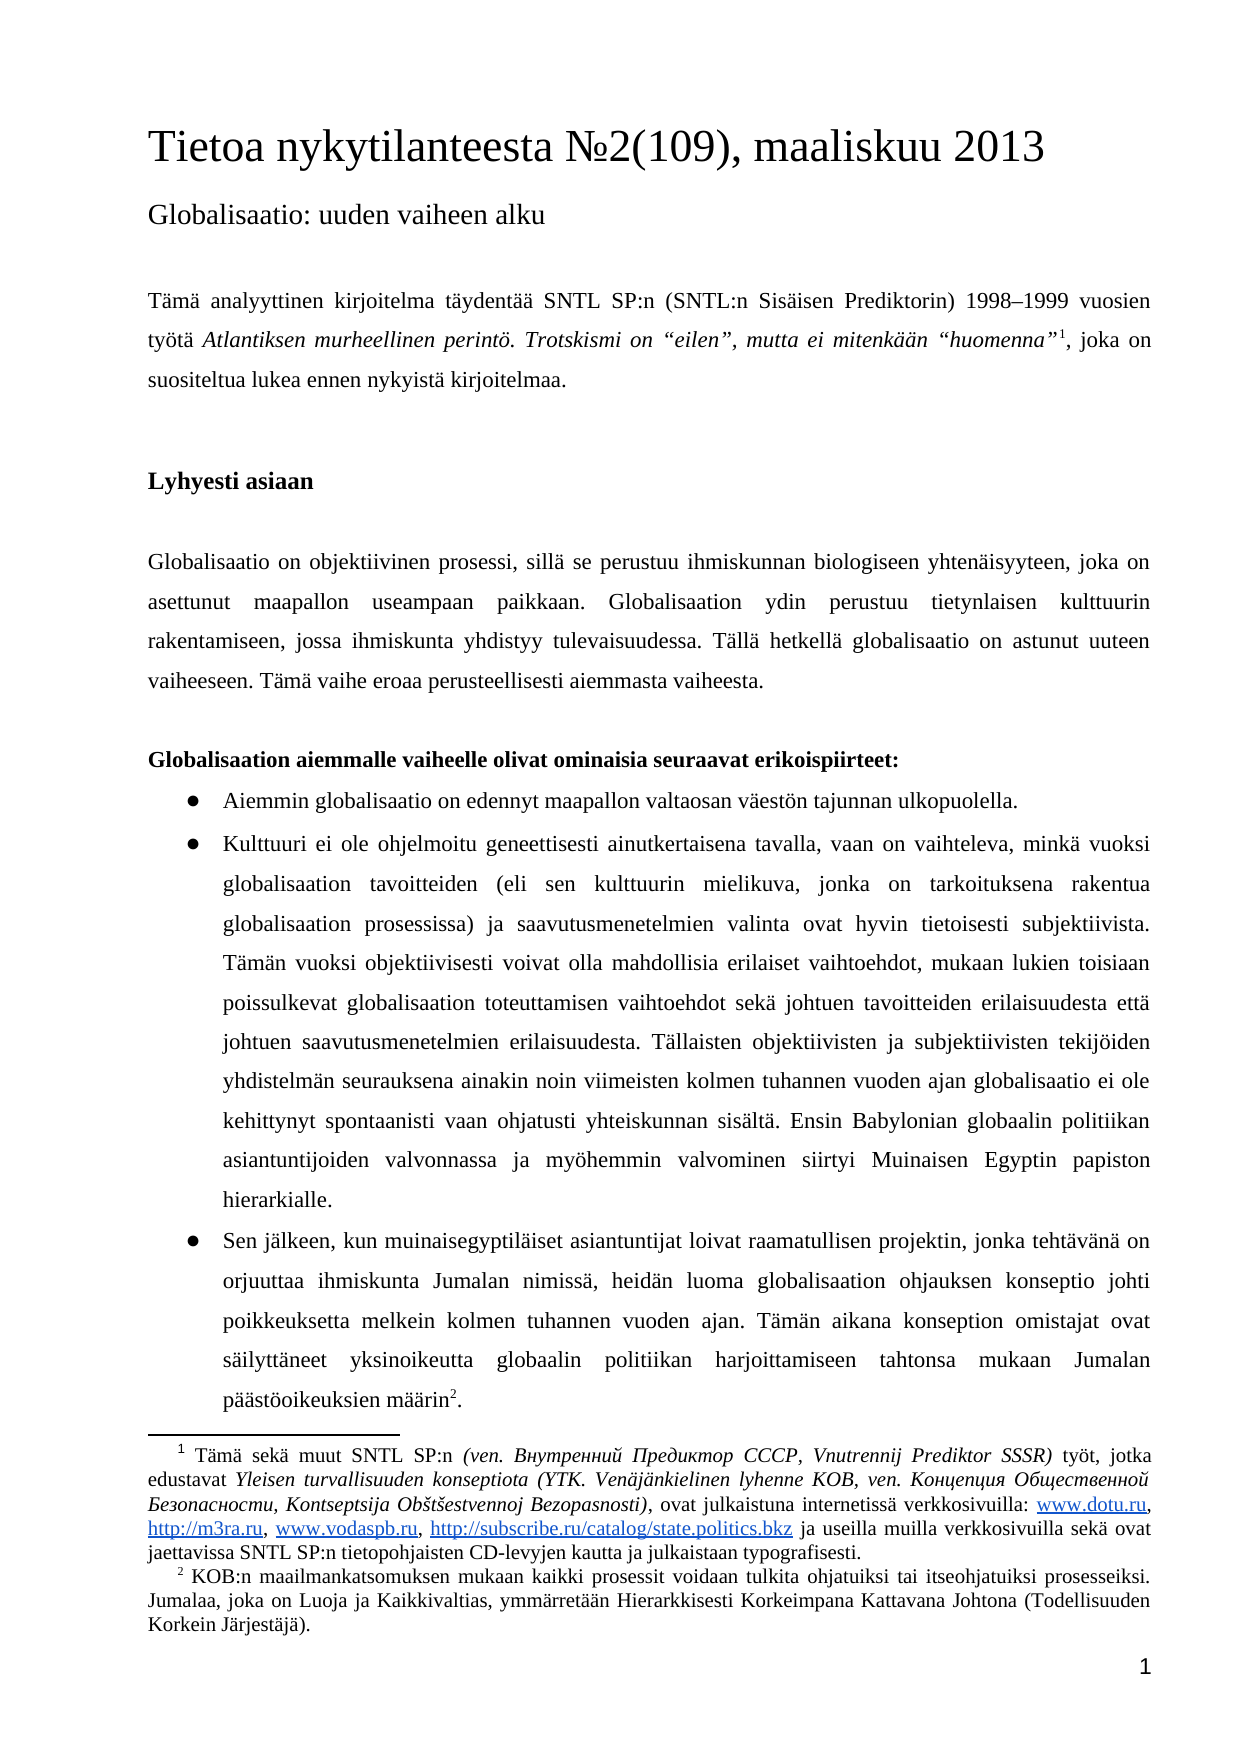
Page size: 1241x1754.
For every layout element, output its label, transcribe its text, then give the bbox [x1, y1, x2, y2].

list Aiemmin globalisaatio on edennyt maapallon valtaosan väestön tajunnan ulkopuolella. [185, 785, 1152, 814]
text Globalisaatio on objektiivinen prosessi, sillä se perustuu ihmiskunnan biologiseen yhtenäisyyteen, joka on asettunut maapallon useampaan paikkaan. Globalisaation ydin perustuu tietynlaisen kulttuurin rakentamiseen, jossa ihmiskunta yhdistyy tulevaisuudessa. Tällä hetkellä globalisaatio on astunut uuteen vaiheeseen. Tämä vaihe eroaa perusteellisesti aiemmasta vaiheesta. [148, 548, 1152, 693]
text Tämä sekä muut SNTL SP:n (ven. Внутренний Предиктор СССР, Vnutrennij Prediktor SSSR) työt, jotka edustavat Yleisen turvallisuuden konseptiota (YTK. Venäjänkielinen lyhenne KOB, ven. Концепция Общественной Безопасности, Kontseptsija Obštšestvennoj Bezopasnosti), ovat julkaistuna internetissä verkkosivuilla: www.dotu.ru, http://m3ra.ru, www.vodaspb.ru, http://subscribe.ru/catalog/state.politics.bkz ja useilla muilla verkkosivuilla sekä ovat jaettavissa SNTL SP:n tietopohjaisten CD-levyjen kautta ja julkaistaan typografisesti. [148, 1441, 1152, 1564]
subtitle Globalisaatio: uuden vaiheen alku [148, 197, 1152, 231]
list Sen jälkeen, kun muinaisegyptiläiset asiantuntijat loivat raamatullisen projektin, jonka tehtävänä on orjuuttaa ihmiskunta Jumalan nimissä, heidän luoma globalisaation ohjauksen konseptio johti poikkeuksetta melkein kolmen tuhannen vuoden ajan. Tämän aikana konseption omistajat ovat säilyttäneet yksinoikeutta globaalin politiikan harjoittamiseen tahtonsa mukaan Jumalan päästöoikeuksien määrin. [185, 1226, 1152, 1412]
subtitle Lyhyesti asiaan [148, 466, 1152, 494]
text Globalisaation aiemmalle vaiheelle olivat ominaisia seuraavat erikoispiirteet: [148, 746, 1152, 772]
text Tämä analyyttinen kirjoitelma täydentää SNTL SP:n (SNTL:n Sisäisen Prediktorin) 1998–1999 vuosien työtä Atlantiksen murheellinen perintö. Trotskismi on “eilen”, mutta ei mitenkään “huomenna”, joka on suositeltua lukea ennen nykyistä kirjoitelmaa. [148, 287, 1152, 392]
title Tietoa nykytilanteesta №2(109), maaliskuu 2013 [148, 118, 1152, 171]
list KOB:n maailmankatsomuksen mukaan kaikki prosessit voidaan tulkita ohjatuiksi tai itseohjatuiksi prosesseiksi. Jumalaa, joka on Luoja ja Kaikkivaltias, ymmärretään Hierarkkisesti Korkeimpana Kattavana Johtona (Todellisuuden Korkein Järjestäjä). [148, 1564, 1152, 1636]
list Kulttuuri ei ole ohjelmoitu geneettisesti ainutkertaisena tavalla, vaan on vaihteleva, minkä vuoksi globalisaation tavoitteiden (eli sen kulttuurin mielikuva, jonka on tarkoituksena rakentua globalisaation prosessissa) ja saavutusmenetelmien valinta ovat hyvin tietoisesti subjektiivista. Tämän vuoksi objektiivisesti voivat olla mahdollisia erilaiset vaihtoehdot, mukaan lukien toisiaan poissulkevat globalisaation toteuttamisen vaihtoehdot sekä johtuen tavoitteiden erilaisuudesta että johtuen saavutusmenetelmien erilaisuudesta. Tällaisten objektiivisten ja subjektiivisten tekijöiden yhdistelmän seurauksena ainakin noin viimeisten kolmen tuhannen vuoden ajan globalisaatio ei ole kehittynyt spontaanisti vaan ohjatusti yhteiskunnan sisältä. Ensin Babylonian globaalin politiikan asiantuntijoiden valvonnassa ja myöhemmin valvominen siirtyi Muinaisen Egyptin papiston hierarkialle. [185, 828, 1152, 1212]
